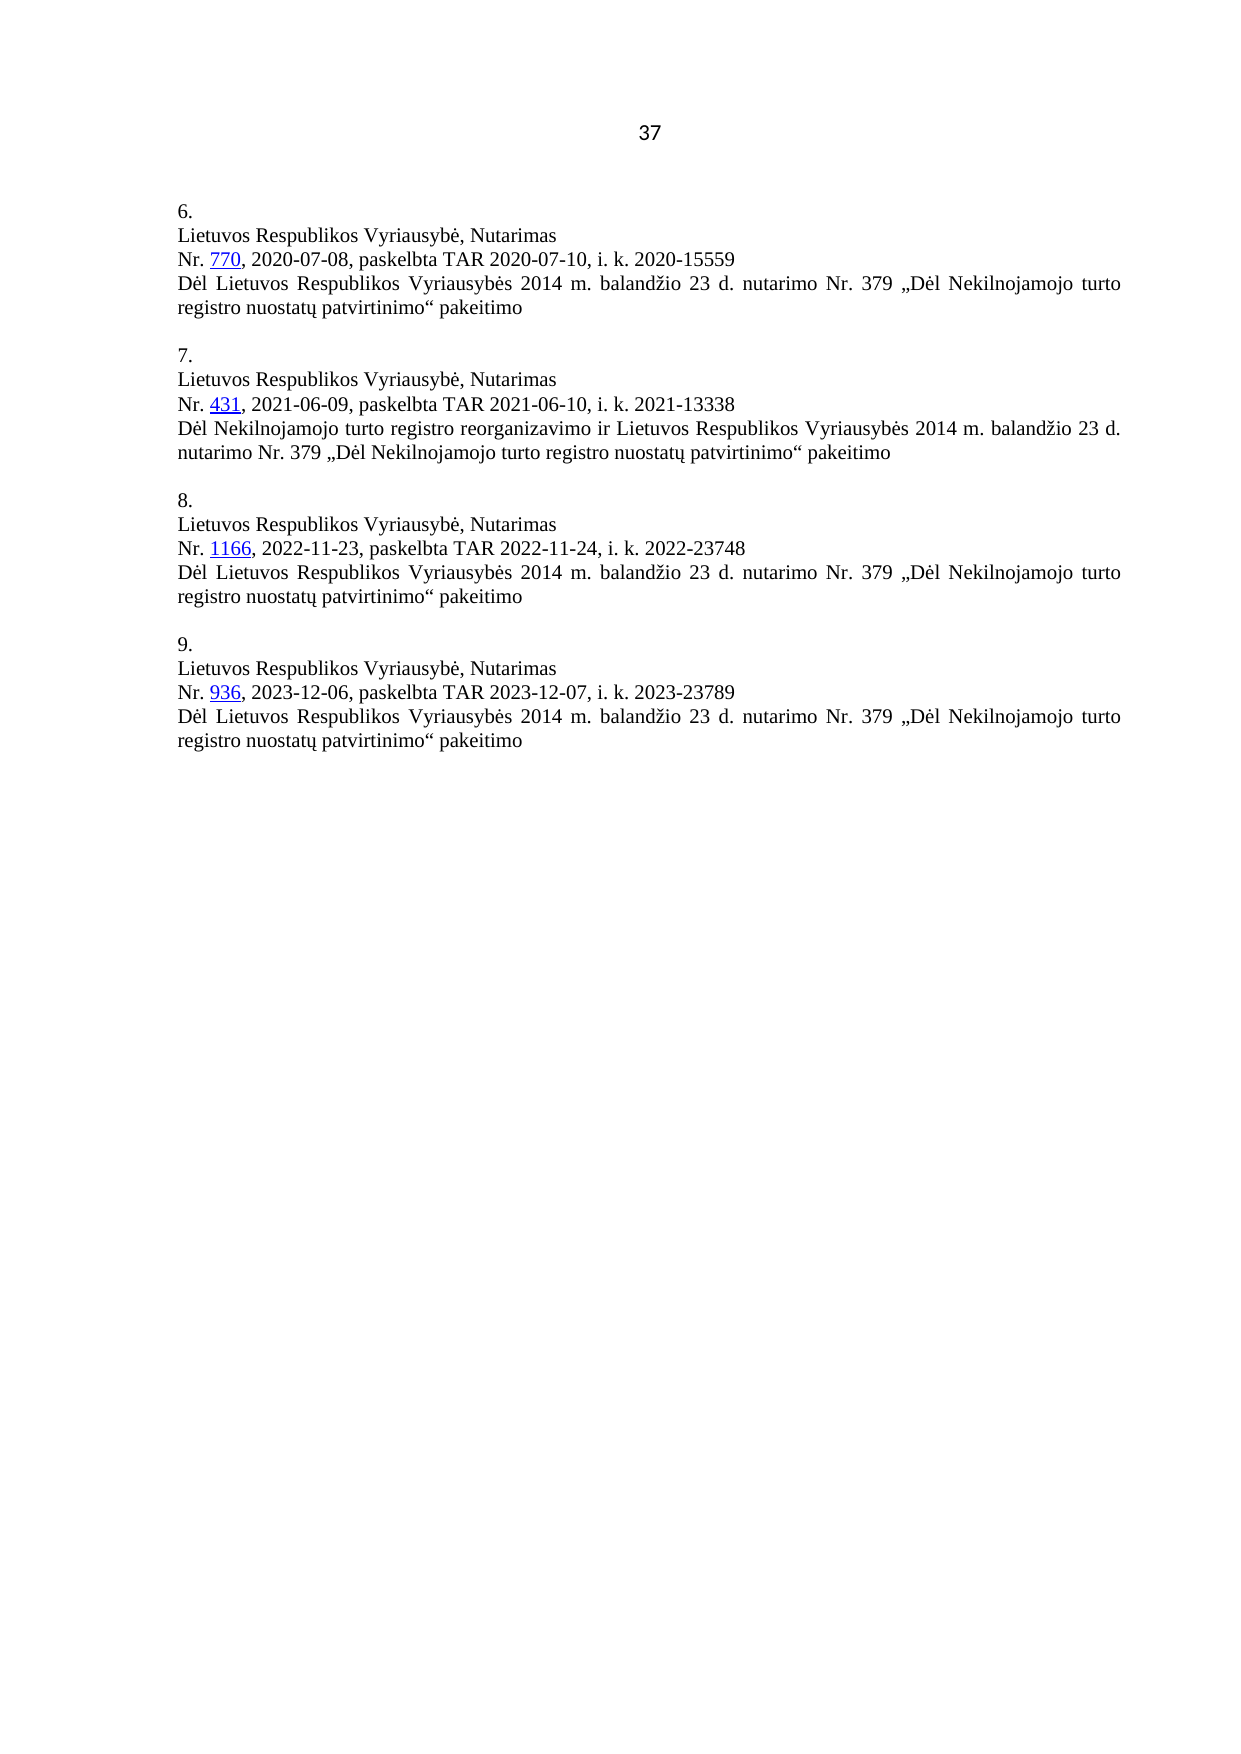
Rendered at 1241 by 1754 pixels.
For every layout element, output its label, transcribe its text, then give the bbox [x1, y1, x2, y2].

text Nr. 936, 2023-12-06, paskelbta TAR 2023-12-07, i. k. 2023-23789 [177, 680, 1122, 704]
text 9. [177, 632, 1122, 656]
text Lietuvos Respublikos Vyriausybė, Nutarimas [177, 512, 1122, 536]
text 7. [177, 343, 1122, 367]
text Dėl Lietuvos Respublikos Vyriausybės 2014 m. balandžio 23 d. nutarimo Nr. 379 „Dėl Nekilnojamojo turto registro nuostatų patvirtinimo“ pakeitimo [177, 704, 1122, 752]
text Nr. 431, 2021-06-09, paskelbta TAR 2021-06-10, i. k. 2021-13338 [177, 391, 1122, 416]
text Nr. 770, 2020-07-08, paskelbta TAR 2020-07-10, i. k. 2020-15559 [177, 247, 1122, 271]
text 6. [177, 199, 1122, 223]
text Lietuvos Respublikos Vyriausybė, Nutarimas [177, 656, 1122, 680]
text Dėl Lietuvos Respublikos Vyriausybės 2014 m. balandžio 23 d. nutarimo Nr. 379 „Dėl Nekilnojamojo turto registro nuostatų patvirtinimo“ pakeitimo [177, 560, 1122, 608]
text Dėl Lietuvos Respublikos Vyriausybės 2014 m. balandžio 23 d. nutarimo Nr. 379 „Dėl Nekilnojamojo turto registro nuostatų patvirtinimo“ pakeitimo [177, 271, 1122, 319]
text 8. [177, 488, 1122, 512]
text Nr. 1166, 2022-11-23, paskelbta TAR 2022-11-24, i. k. 2022-23748 [177, 536, 1122, 560]
text Lietuvos Respublikos Vyriausybė, Nutarimas [177, 367, 1122, 391]
text Lietuvos Respublikos Vyriausybė, Nutarimas [177, 223, 1122, 247]
text Dėl Nekilnojamojo turto registro reorganizavimo ir Lietuvos Respublikos Vyriausybės 2014 m. balandžio 23 d. nutarimo Nr. 379 „Dėl Nekilnojamojo turto registro nuostatų patvirtinimo“ pakeitimo [177, 416, 1122, 464]
